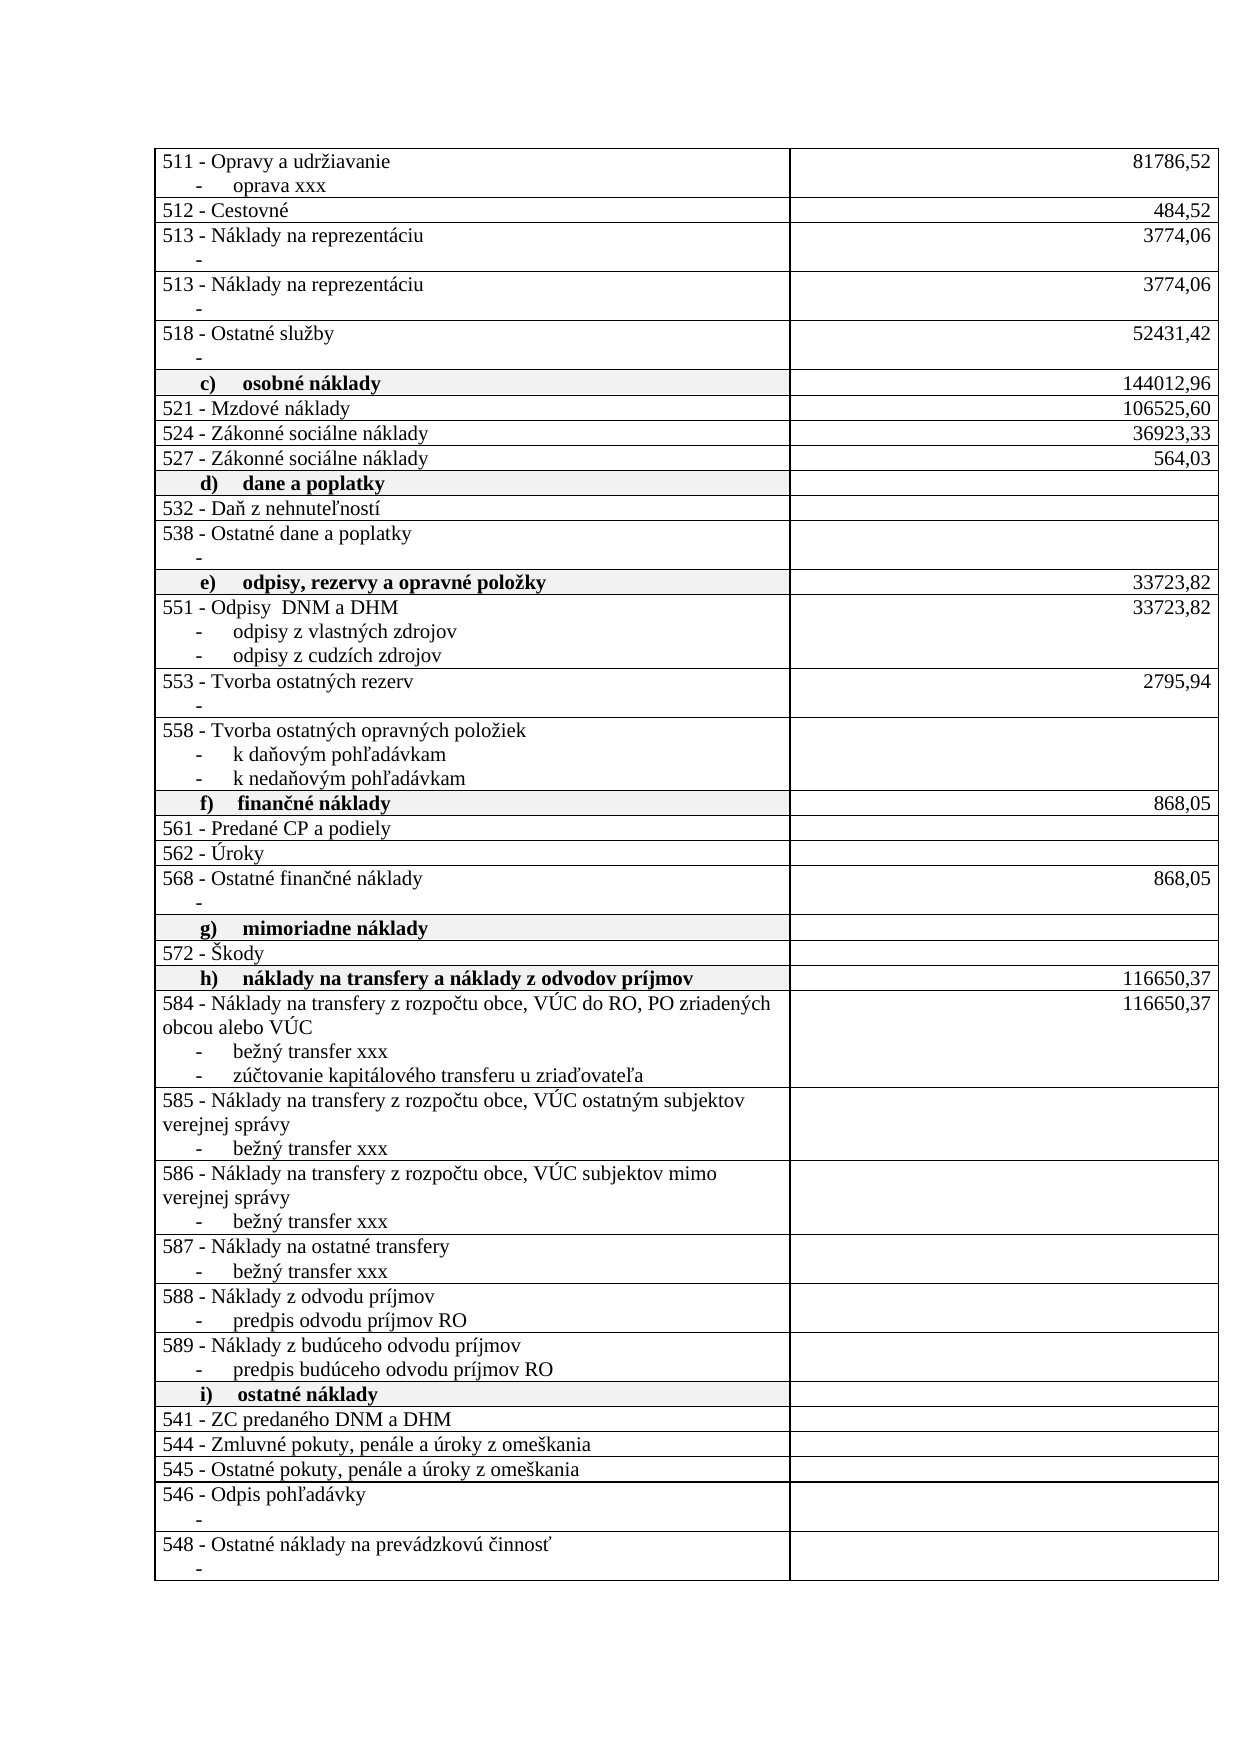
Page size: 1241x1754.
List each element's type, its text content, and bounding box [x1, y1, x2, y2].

table_cell 545 - Ostatné pokuty, penále a úroky z omeškania [156, 1457, 789, 1481]
table_cell 33723,82 [791, 570, 1218, 594]
table_cell 589 - Náklady z budúceho odvodu príjmov predpis budúceho odvodu príjmov RO [156, 1333, 789, 1381]
table_cell 541 - ZC predaného DNM a DHM [156, 1407, 789, 1431]
table_cell 81786,52 [791, 149, 1218, 197]
table_cell 562 - Úroky [156, 841, 789, 865]
table_cell 558 - Tvorba ostatných opravných položiek k daňovým pohľadávkam k nedaňovým pohľadávkam [156, 718, 789, 790]
table_cell dane a poplatky [156, 471, 789, 495]
table_cell mimoriadne náklady [156, 915, 789, 939]
table_cell 512 - Cestovné [156, 198, 789, 222]
table_cell 3774,06 [791, 272, 1218, 320]
table_cell 868,05 [791, 791, 1218, 815]
table_cell 511 - Opravy a udržiavanie oprava xxx [156, 149, 789, 197]
table_cell 585 - Náklady na transfery z rozpočtu obce, VÚC ostatným subjektov verejnej správy bežný transfer xxx [156, 1088, 789, 1160]
table_cell [791, 471, 1218, 495]
table_cell [791, 1235, 1218, 1283]
table_cell 52431,42 [791, 321, 1218, 369]
table_cell 868,05 [791, 866, 1218, 914]
table_cell 3774,06 [791, 223, 1218, 271]
table_cell odpisy, rezervy a opravné položky [156, 570, 789, 594]
table_cell osobné náklady [156, 370, 789, 394]
table_cell 544 - Zmluvné pokuty, penále a úroky z omeškania [156, 1432, 789, 1456]
table_cell 586 - Náklady na transfery z rozpočtu obce, VÚC subjektov mimo verejnej správy bežný transfer xxx [156, 1161, 789, 1233]
table_cell [791, 816, 1218, 840]
table_cell 527 - Zákonné sociálne náklady [156, 446, 789, 470]
table_cell [791, 1532, 1218, 1580]
table_cell 513 - Náklady na reprezentáciu [156, 223, 789, 271]
table_cell [791, 1382, 1218, 1406]
table_cell 518 - Ostatné služby [156, 321, 789, 369]
table_cell [791, 841, 1218, 865]
table_cell 572 - Škody [156, 941, 789, 964]
table_cell 546 - Odpis pohľadávky [156, 1483, 789, 1531]
table_cell [791, 1483, 1218, 1531]
table_cell [791, 1432, 1218, 1456]
table_cell [791, 941, 1218, 964]
table_cell 561 - Predané CP a podiely [156, 816, 789, 840]
table_cell [791, 1088, 1218, 1160]
table_cell 564,03 [791, 446, 1218, 470]
table_cell 33723,82 [791, 595, 1218, 667]
table_cell 587 - Náklady na ostatné transfery bežný transfer xxx [156, 1235, 789, 1283]
table_cell 484,52 [791, 198, 1218, 222]
table_cell 2795,94 [791, 669, 1218, 717]
table_cell [791, 1407, 1218, 1431]
table_cell [791, 915, 1218, 939]
table_cell 538 - Ostatné dane a poplatky [156, 521, 789, 569]
table_cell 36923,33 [791, 421, 1218, 445]
table_cell 524 - Zákonné sociálne náklady [156, 421, 789, 445]
table_cell [791, 521, 1218, 569]
table_cell [791, 1161, 1218, 1233]
table_cell 116650,37 [791, 966, 1218, 990]
table_cell 588 - Náklady z odvodu príjmov predpis odvodu príjmov RO [156, 1284, 789, 1332]
table_cell [791, 1284, 1218, 1332]
table_cell 144012,96 [791, 370, 1218, 394]
table_cell 584 - Náklady na transfery z rozpočtu obce, VÚC do RO, PO zriadených obcou alebo VÚC bežný transfer xxx zúčtovanie kapitálového transferu u zriaďovateľa [156, 991, 789, 1087]
table_cell 513 - Náklady na reprezentáciu [156, 272, 789, 320]
table_cell 116650,37 [791, 991, 1218, 1087]
table_cell 553 - Tvorba ostatných rezerv [156, 669, 789, 717]
table_cell [791, 1333, 1218, 1381]
table_cell ostatné náklady [156, 1382, 789, 1406]
table_cell 532 - Daň z nehnuteľností [156, 496, 789, 520]
table_cell 568 - Ostatné finančné náklady [156, 866, 789, 914]
table_cell 548 - Ostatné náklady na prevádzkovú činnosť [156, 1532, 789, 1580]
table_cell [791, 1457, 1218, 1481]
table_cell finančné náklady [156, 791, 789, 815]
table_cell 551 - Odpisy DNM a DHM odpisy z vlastných zdrojov odpisy z cudzích zdrojov [156, 595, 789, 667]
table_cell 106525,60 [791, 396, 1218, 419]
table_cell [791, 496, 1218, 520]
table_cell náklady na transfery a náklady z odvodov príjmov [156, 966, 789, 990]
table_cell 521 - Mzdové náklady [156, 396, 789, 419]
table_cell [791, 718, 1218, 790]
